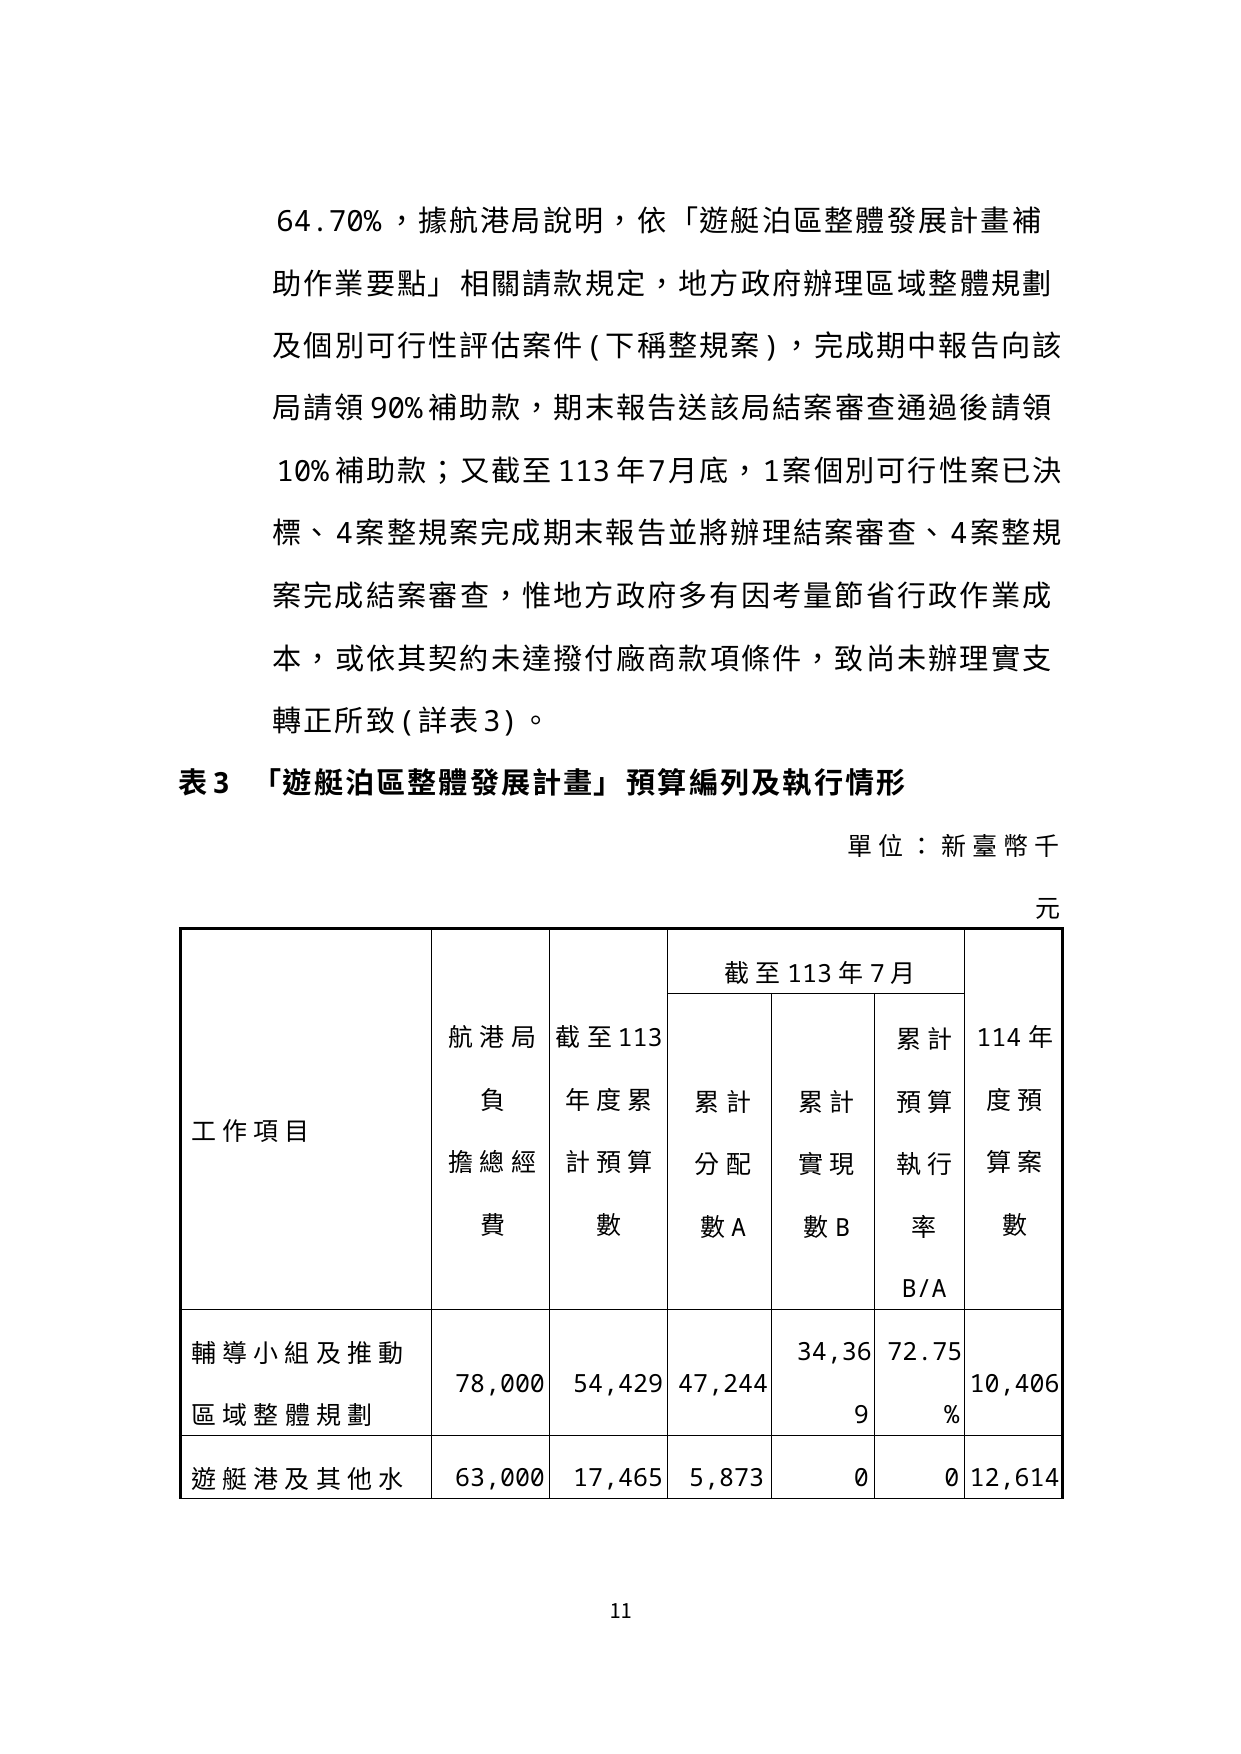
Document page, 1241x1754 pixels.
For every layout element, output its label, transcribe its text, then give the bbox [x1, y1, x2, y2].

table_cell 0 [772, 1436, 874, 1498]
table_cell 0 [875, 1436, 964, 1498]
table_cell 5,873 [668, 1436, 771, 1498]
table_cell 累計預算執行率B/A [875, 994, 964, 1308]
table_cell 輔導小組及推動區域整體規劃 [182, 1310, 431, 1434]
table_cell 63,000 [432, 1436, 549, 1498]
text 64.70%，據航港局說明，依「遊艇泊區整體發展計畫補助作業要點」相關請款規定，地方政府辦理區域整體規劃及個別可行性評估案件(下稱整規案)，完成期中報告向該局請領90%補助款，期末報告送該局結案審查通過後請領10%補助款；又截至113年7月底，1案個別可行性案已決標、4案整規案完成期末報告並將辦理結案審查、4案整規案完成結案審查，惟地方政府多有因考量節省行政作業成本，或依其契約未達撥付廠商款項條件，致尚未辦理實支轉正所致(詳表3)。 [266, 177, 1063, 740]
table_header 工作項目 [182, 930, 431, 1308]
table_cell 72.75% [875, 1310, 964, 1434]
table_header 114年度預算案數 [965, 930, 1061, 1308]
table_header 截至113年度累計預算數 [550, 930, 667, 1308]
table_header 航港局負 擔總經費 [432, 930, 549, 1308]
table_cell 34,369 [772, 1310, 874, 1434]
table_cell 17,465 [550, 1436, 667, 1498]
table_cell 累計實現數B [772, 994, 874, 1308]
table_cell 遊艇港及其他水 [182, 1436, 431, 1498]
table_cell 78,000 [432, 1310, 549, 1434]
table_cell 10,406 [965, 1310, 1061, 1434]
text 單位：新臺幣千元 [177, 802, 1063, 927]
table_header 截至113年7月 [668, 930, 964, 993]
table_cell 47,244 [668, 1310, 771, 1434]
table_cell 54,429 [550, 1310, 667, 1434]
table_cell 12,614 [965, 1436, 1061, 1498]
table_cell 累計分配數A [668, 994, 771, 1308]
text 表3 「遊艇泊區整體發展計畫」預算編列及執行情形 [177, 740, 1063, 802]
